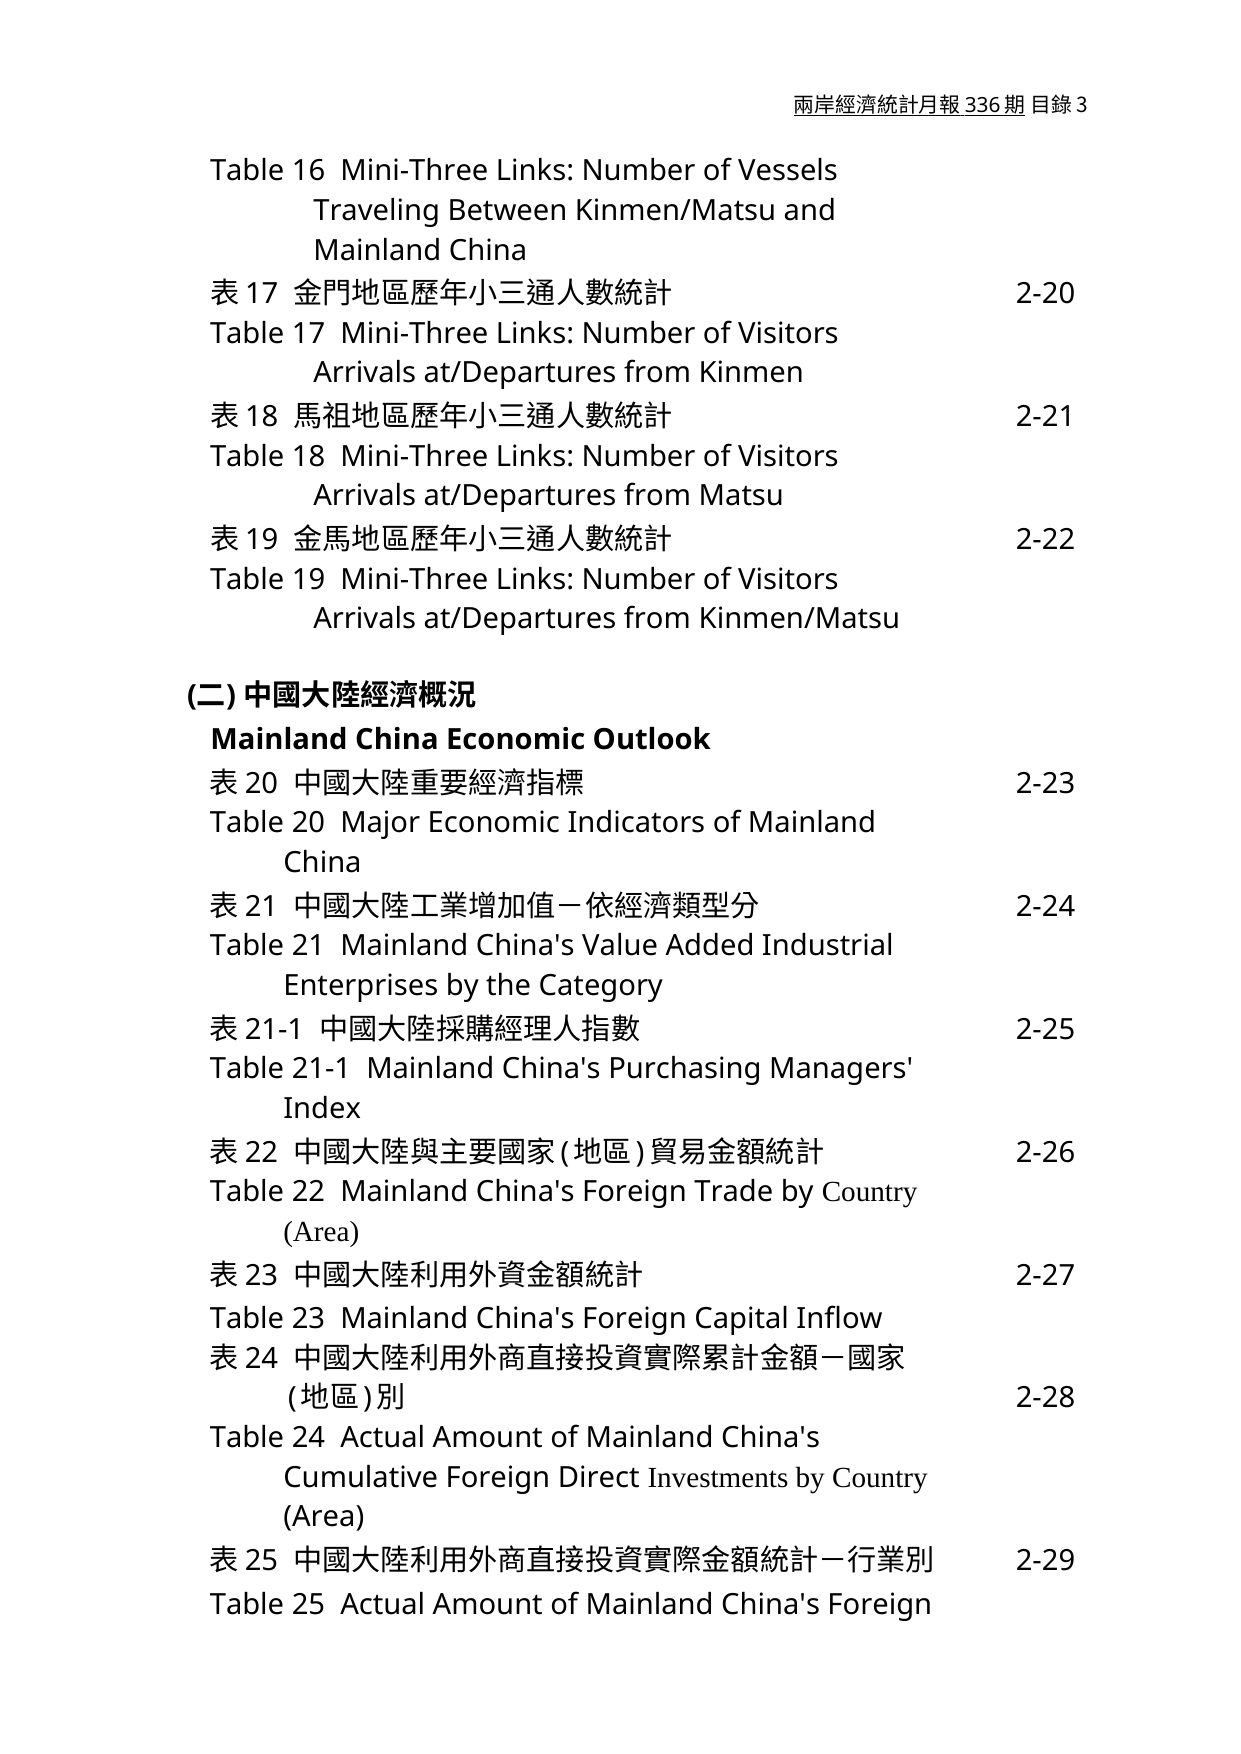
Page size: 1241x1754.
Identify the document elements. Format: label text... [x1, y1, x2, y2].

table_cell [1179, 1293, 1201, 1337]
table_cell [1179, 1416, 1201, 1534]
table_cell Table 24 Actual Amount of Mainland China's Cumulative Foreign Direct Investments by Country (Area) [180, 1416, 948, 1534]
table_cell [948, 924, 1013, 1003]
table_cell [1179, 1047, 1201, 1126]
table_cell 2-24 [1013, 880, 1179, 924]
table_cell 2-21 [1013, 391, 1179, 434]
table_cell [1179, 801, 1201, 880]
table_cell [1179, 758, 1201, 801]
table_cell [1179, 714, 1201, 757]
table_cell [1179, 1249, 1201, 1293]
table_cell [1179, 1535, 1201, 1578]
table_cell [1209, 924, 1240, 1003]
table_cell Table 25 Actual Amount of Mainland China's Foreign [180, 1578, 948, 1622]
table_cell [1201, 312, 1209, 391]
table_cell Table 21 Mainland China's Value Added Industrial Enterprises by the Category [180, 924, 948, 1003]
table_cell [1209, 1003, 1240, 1047]
table_cell [1179, 924, 1201, 1003]
table_cell [1013, 714, 1179, 757]
table_cell [1201, 801, 1209, 880]
table_cell [1179, 149, 1201, 268]
table_cell [1201, 558, 1209, 637]
table_cell [948, 435, 1013, 514]
table_cell [1013, 801, 1179, 880]
table_cell 表19 金馬地區歷年小三通人數統計 [180, 514, 948, 557]
table_cell [1013, 1293, 1179, 1337]
table_cell [1209, 1249, 1240, 1293]
table_cell [1117, 558, 1131, 637]
table_cell 2-25 [1013, 1003, 1179, 1047]
table_cell Table 18 Mini-Three Links: Number of Visitors Arrivals at/Departures from Matsu [180, 435, 948, 514]
table_cell [1013, 312, 1179, 391]
table_cell [1201, 1578, 1209, 1622]
table_cell [1179, 880, 1201, 924]
table_cell [1209, 1416, 1240, 1534]
table_cell [1013, 149, 1117, 268]
table_cell [1131, 1416, 1179, 1534]
table_cell 表23 中國大陸利用外資金額統計 [180, 1249, 948, 1293]
table_cell [948, 1293, 1013, 1337]
table_cell [1179, 1126, 1201, 1170]
table_cell 2-22 [1013, 514, 1179, 557]
table_cell 2-29 [1013, 1535, 1179, 1578]
table_cell [1201, 268, 1209, 312]
table_cell [1209, 1047, 1240, 1126]
table_cell [948, 268, 1013, 312]
table_cell [948, 1416, 989, 1534]
table_cell [1209, 880, 1240, 924]
table_cell [1209, 391, 1240, 434]
table_cell [1201, 637, 1209, 714]
table_cell [948, 1337, 1013, 1416]
table_cell [1201, 1535, 1209, 1578]
table_cell [948, 1003, 1013, 1047]
table_cell [948, 1535, 1013, 1578]
table_cell [1209, 1293, 1240, 1337]
table_cell [1117, 924, 1131, 1003]
table_cell [948, 801, 1013, 880]
table_cell [1179, 1003, 1201, 1047]
table_cell [1179, 268, 1201, 312]
table_cell [948, 514, 1013, 557]
table_cell [948, 312, 1013, 391]
table_cell [1209, 268, 1240, 312]
table_cell [1117, 1047, 1131, 1126]
table_cell [1179, 435, 1201, 514]
table_cell [1209, 558, 1240, 637]
table_cell [1131, 558, 1179, 637]
table_cell 2-20 [1013, 268, 1179, 312]
table_cell [1209, 714, 1240, 757]
table_cell 表24 中國大陸利用外商直接投資實際累計金額－國家(地區)別 [180, 1337, 948, 1416]
table_cell Table 22 Mainland China's Foreign Trade by Country (Area) [180, 1170, 948, 1249]
table_cell [1013, 1047, 1117, 1126]
table_cell [948, 558, 989, 637]
table_cell [1209, 435, 1240, 514]
table_cell Table 20 Major Economic Indicators of Mainland China [180, 801, 948, 880]
table_cell [1013, 637, 1179, 714]
table_cell (二) 中國大陸經濟概況 [180, 637, 948, 714]
table_cell [948, 1047, 1013, 1126]
table_cell Table 21-1 Mainland China's Purchasing Managers' Index [180, 1047, 948, 1126]
table_cell Table 17 Mini-Three Links: Number of Visitors Arrivals at/Departures from Kinmen [180, 312, 948, 391]
table_cell [1013, 1170, 1179, 1249]
table_cell [948, 758, 1013, 801]
table_cell [948, 1170, 1013, 1249]
table_cell 表20 中國大陸重要經濟指標 [180, 758, 948, 801]
table_cell [1209, 801, 1240, 880]
table_cell [1201, 714, 1209, 757]
table_cell [1209, 637, 1240, 714]
table_cell [1131, 149, 1179, 268]
table_cell [989, 558, 1013, 637]
table_cell [1201, 924, 1209, 1003]
table_cell [1201, 1126, 1209, 1170]
table_cell [1201, 758, 1209, 801]
table_cell [1179, 1578, 1201, 1622]
table_cell [1201, 1170, 1209, 1249]
table_cell [989, 149, 1013, 268]
table_cell [1209, 1337, 1240, 1416]
table_cell [1201, 1003, 1209, 1047]
table_cell [1209, 149, 1240, 268]
table_cell 2-26 [1013, 1126, 1179, 1170]
table_cell [948, 1249, 1013, 1293]
table_cell Mainland China Economic Outlook [180, 714, 948, 757]
table_cell 2-23 [1013, 758, 1179, 801]
table_cell [989, 1416, 1013, 1534]
table_cell [1201, 391, 1209, 434]
table_cell [1201, 1249, 1209, 1293]
table_cell [1179, 1337, 1201, 1416]
table_cell [1209, 1170, 1240, 1249]
table_cell [1201, 1416, 1209, 1534]
table_cell 2-28 [1013, 1337, 1179, 1416]
table_cell [1013, 1578, 1179, 1622]
table_cell [1209, 514, 1240, 557]
table_cell [1209, 312, 1240, 391]
table_cell [1209, 1578, 1240, 1622]
table_cell 表22 中國大陸與主要國家(地區)貿易金額統計 [180, 1126, 948, 1170]
table_cell 表21 中國大陸工業增加值－依經濟類型分 [180, 880, 948, 924]
table_cell Table 23 Mainland China's Foreign Capital Inflow [180, 1293, 948, 1337]
table_cell [1209, 758, 1240, 801]
table_cell [1013, 558, 1117, 637]
table_cell [1201, 435, 1209, 514]
table_cell [1013, 924, 1117, 1003]
table_cell [1209, 1126, 1240, 1170]
table_cell 表17 金門地區歷年小三通人數統計 [180, 268, 948, 312]
table_cell Table 19 Mini-Three Links: Number of Visitors Arrivals at/Departures from Kinmen/Matsu [180, 558, 948, 637]
table_cell [1201, 149, 1209, 268]
table_cell [948, 149, 989, 268]
table_cell [1179, 637, 1201, 714]
table_cell [948, 880, 1013, 924]
table_cell [1179, 312, 1201, 391]
table_cell [1201, 1337, 1209, 1416]
table_cell [1117, 1416, 1131, 1534]
table_cell [948, 714, 1013, 757]
table_cell 表21-1 中國大陸採購經理人指數 [180, 1003, 948, 1047]
table_cell 表18 馬祖地區歷年小三通人數統計 [180, 391, 948, 434]
table_cell [1201, 514, 1209, 557]
table_cell [948, 637, 1013, 714]
table_cell [1131, 1047, 1179, 1126]
table_cell [1013, 1416, 1117, 1534]
table_cell 表25 中國大陸利用外商直接投資實際金額統計－行業別 [180, 1535, 948, 1578]
table_cell [1179, 1170, 1201, 1249]
table_cell [948, 1578, 1013, 1622]
table_cell [1179, 391, 1201, 434]
table_cell Table 16 Mini-Three Links: Number of Vessels Traveling Between Kinmen/Matsu and Mainland China [180, 149, 948, 268]
table_cell 2-27 [1013, 1249, 1179, 1293]
table_cell [1179, 558, 1201, 637]
table_cell [1179, 514, 1201, 557]
table_cell [1201, 1047, 1209, 1126]
table_cell [948, 1126, 1013, 1170]
table_cell [1201, 880, 1209, 924]
table_cell [948, 391, 1013, 434]
table_cell [1131, 924, 1179, 1003]
table_cell [1209, 1535, 1240, 1578]
table_cell [1117, 149, 1131, 268]
table_cell [1013, 435, 1179, 514]
table_cell [1201, 1293, 1209, 1337]
